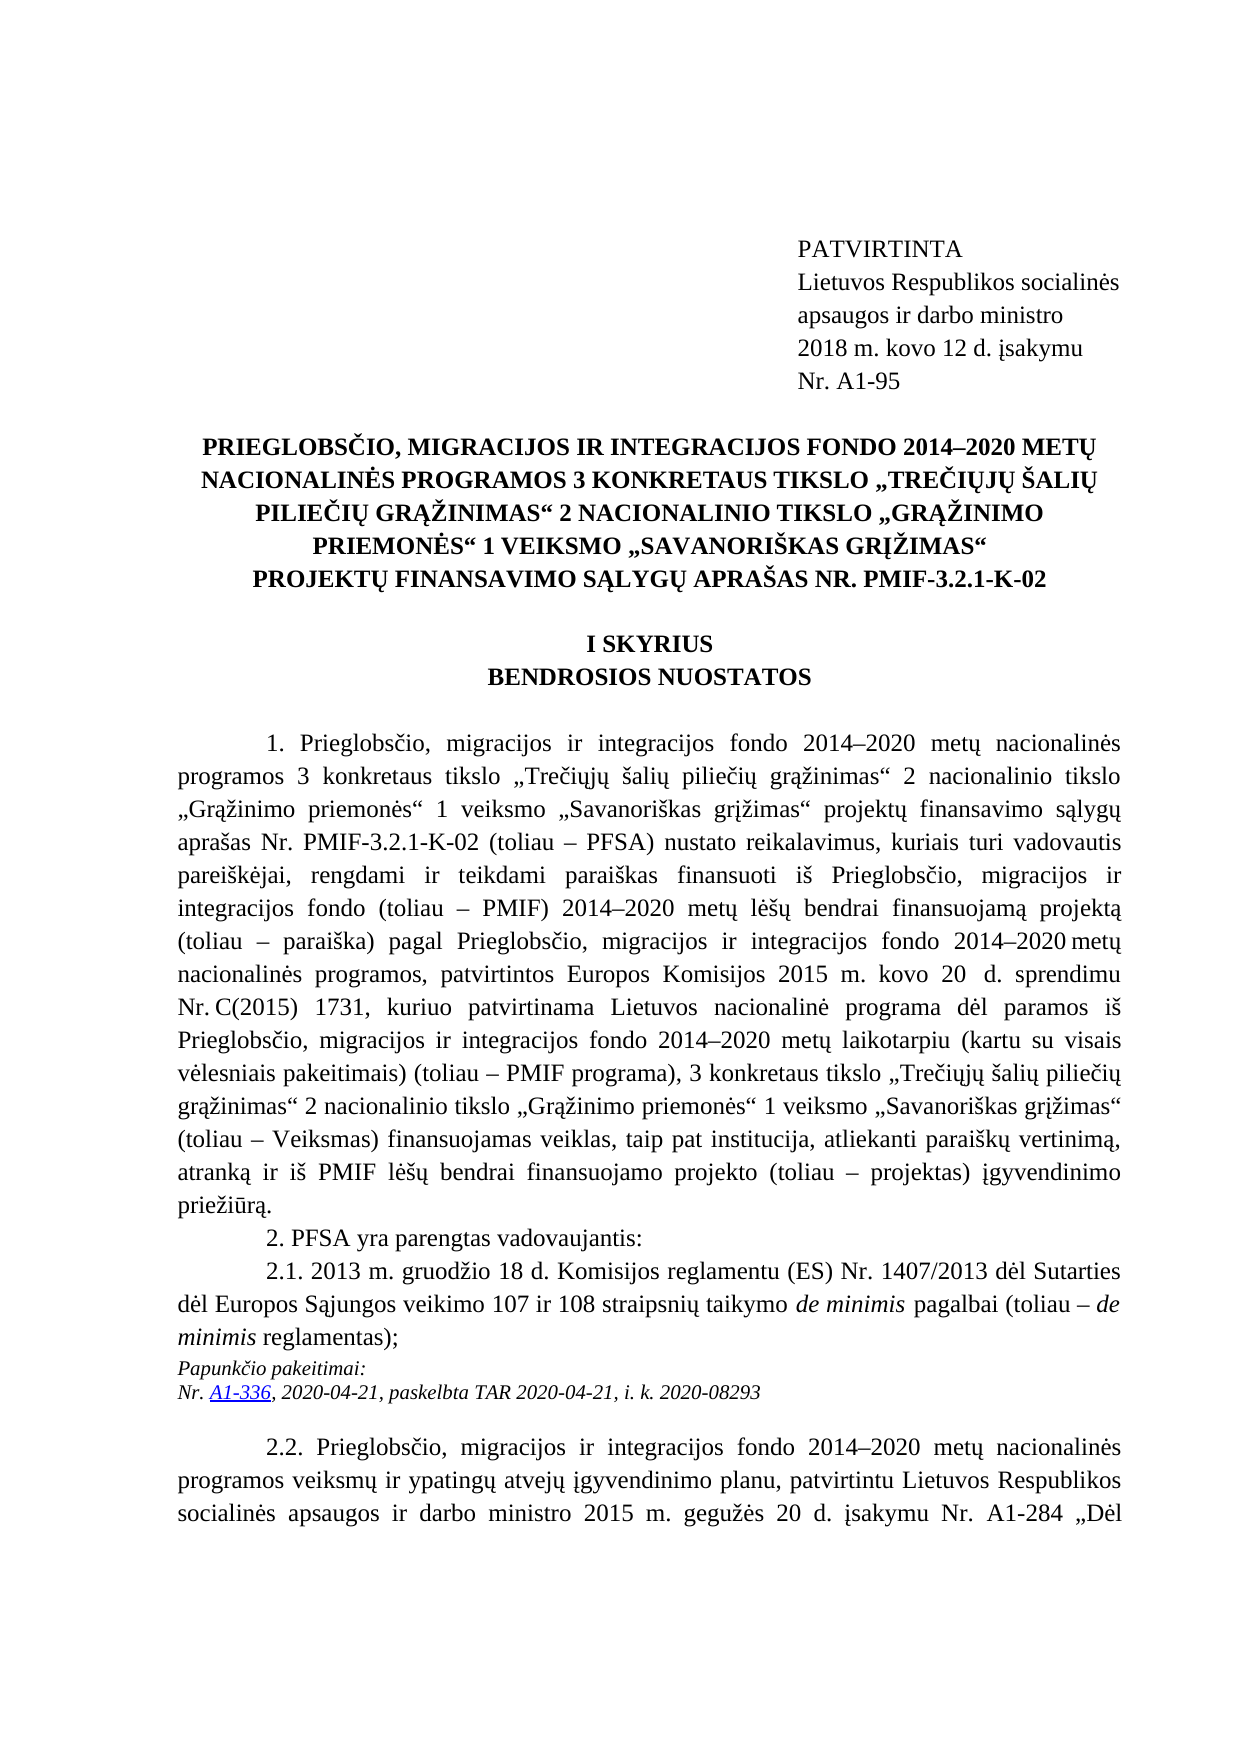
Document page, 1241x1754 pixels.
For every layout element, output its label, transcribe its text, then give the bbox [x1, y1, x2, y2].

text BENDROSIOS NUOSTATOS [177, 662, 1122, 691]
text 1. Prieglobsčio, migracijos ir integracijos fondo 2014–2020 metų nacionalinės programos 3 konkretaus tikslo „Trečiųjų šalių piliečių grąžinimas“ 2 nacionalinio tikslo „Grąžinimo priemonės“ 1 veiksmo „Savanoriškas grįžimas“ projektų finansavimo sąlygų aprašas Nr. PMIF-3.2.1-K-02 (toliau – PFSA) nustato reikalavimus, kuriais turi vadovautis pareiškėjai, rengdami ir teikdami paraiškas finansuoti iš Prieglobsčio, migracijos ir integracijos fondo (toliau – PMIF) 2014–2020 metų lėšų bendrai finansuojamą projektą (toliau – paraiška) pagal Prieglobsčio, migracijos ir integracijos fondo 2014–2020 metų nacionalinės programos, patvirtintos Europos Komisijos 2015 m. kovo 20 d. sprendimu Nr. C(2015) 1731, kuriuo patvirtinama Lietuvos nacionalinė programa dėl paramos iš Prieglobsčio, migracijos ir integracijos fondo 2014–2020 metų laikotarpiu (kartu su visais vėlesniais pakeitimais) (toliau – PMIF programa), 3 konkretaus tikslo „Trečiųjų šalių piliečių grąžinimas“ 2 nacionalinio tikslo „Grąžinimo priemonės“ 1 veiksmo „Savanoriškas grįžimas“ (toliau – Veiksmas) finansuojamas veiklas, taip pat institucija, atliekanti paraiškų vertinimą, atranką ir iš PMIF lėšų bendrai finansuojamo projekto (toliau – projektas) įgyvendinimo priežiūrą. [177, 728, 1122, 1219]
text Papunkčio pakeitimai: [177, 1356, 1122, 1379]
text PRIEGLOBSČIO, MIGRACIJOS IR INTEGRACIJOS FONDO 2014–2020 METŲ NACIONALINĖS PROGRAMOS 3 KONKRETAUS TIKSLO „TREČIŲJŲ ŠALIŲ PILIEČIŲ GRĄŽINIMAS“ 2 NACIONALINIO TIKSLO „GRĄŽINIMO PRIEMONĖS“ 1 VEIKSMO „SAVANORIŠKAS GRĮŽIMAS“ [177, 432, 1122, 559]
text PATVIRTINTA [797, 234, 1122, 262]
text I SKYRIUS [177, 629, 1122, 658]
text Lietuvos Respublikos socialinės apsaugos ir darbo ministro [797, 267, 1122, 328]
text PROJEKTŲ FINANSAVIMO SĄLYGŲ APRAŠAS NR. PMIF-3.2.1-K-02 [177, 564, 1122, 593]
text Nr. A1-336, 2020-04-21, paskelbta TAR 2020-04-21, i. k. 2020-08293 [177, 1379, 1122, 1404]
text 2. PFSA yra parengtas vadovaujantis: [177, 1223, 1122, 1252]
text Nr. A1-95 [797, 366, 1122, 394]
text 2018 m. kovo 12 d. įsakymu [797, 333, 1122, 361]
text 2.1. 2013 m. gruodžio 18 d. Komisijos reglamentu (ES) Nr. 1407/2013 dėl Sutarties dėl Europos Sąjungos veikimo 107 ir 108 straipsnių taikymo de minimis pagalbai (toliau – de minimis reglamentas); [177, 1256, 1122, 1351]
text 2.2. Prieglobsčio, migracijos ir integracijos fondo 2014–2020 metų nacionalinės programos veiksmų ir ypatingų atvejų įgyvendinimo planu, patvirtintu Lietuvos Respublikos socialinės apsaugos ir darbo ministro 2015 m. gegužės 20 d. įsakymu Nr. A1-284 „Dėl [177, 1432, 1122, 1527]
